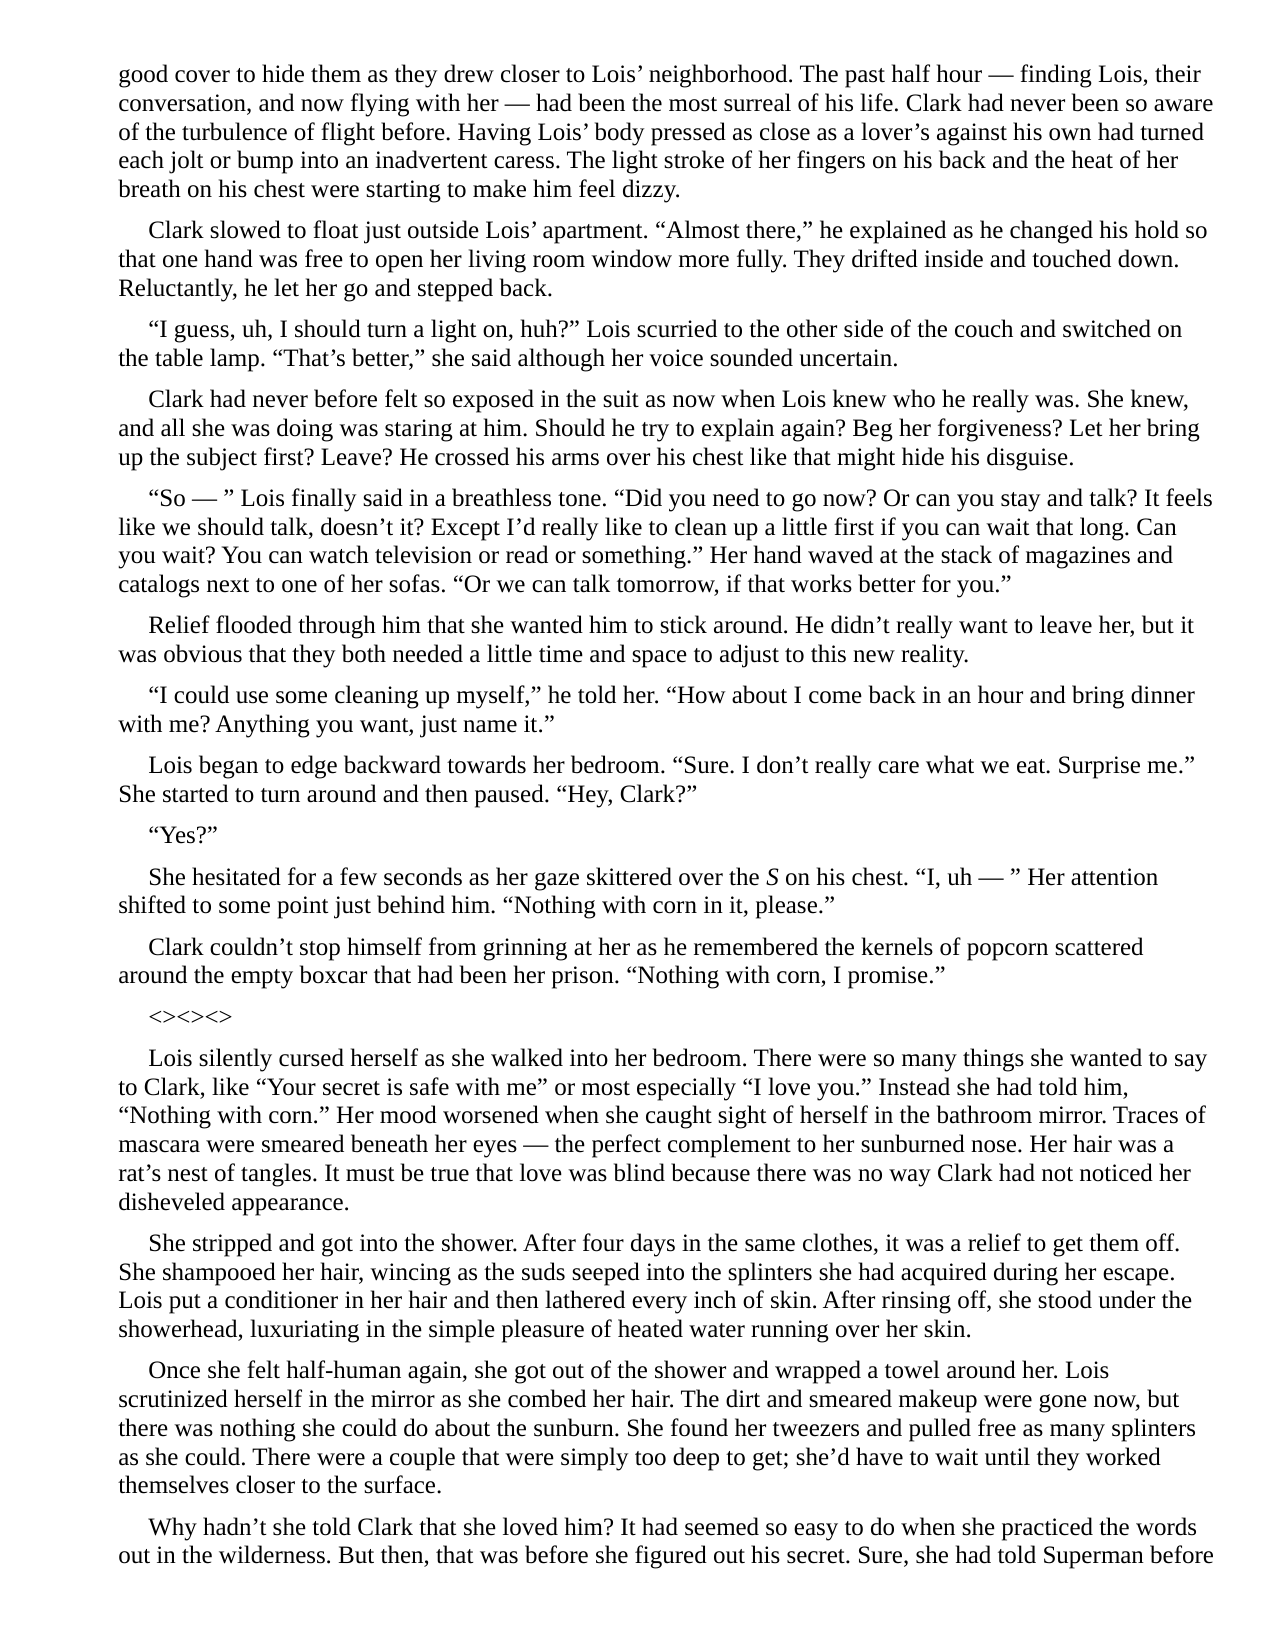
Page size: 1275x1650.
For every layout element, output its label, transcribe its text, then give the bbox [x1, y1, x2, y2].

text Lois began to edge backward towards her bedroom. “Sure. I don’t really care what we eat. Surprise me.” She started to turn around and then paused. “Hey, Clark?” [118, 750, 1216, 808]
text “I guess, uh, I should turn a light on, huh?” Lois scurried to the other side of the couch and switched on the table lamp. “That’s better,” she said although her voice sounded uncertain. [118, 314, 1216, 372]
text “So — ” Lois finally said in a breathless tone. “Did you need to go now? Or can you stay and talk? It feels like we should talk, doesn’t it? Except I’d really like to clean up a little first if you can wait that long. Can you wait? You can watch television or read or something.” Her hand waved at the stack of magazines and catalogs next to one of her sofas. “Or we can talk tomorrow, if that works better for you.” [118, 483, 1216, 598]
text Clark slowed to float just outside Lois’ apartment. “Almost there,” he explained as he changed his hold so that one hand was free to open her living room window more fully. They drifted inside and touched down. Reluctantly, he let her go and stepped back. [118, 215, 1216, 302]
text Lois silently cursed herself as she walked into her bedroom. There were so many things she wanted to say to Clark, like “Your secret is safe with me” or most especially “I love you.” Instead she had told him, “Nothing with corn.” Her mood worsened when she caught sight of herself in the bathroom mirror. Traces of mascara were smeared beneath her eyes — the perfect complement to her sunburned nose. Her hair was a rat’s nest of tangles. It must be true that love was blind because there was no way Clark had not noticed her disheveled appearance. [118, 1043, 1216, 1215]
text <><><> [118, 1002, 1216, 1030]
text Why hadn’t she told Clark that she loved him? It had seemed so easy to do when she practiced the words out in the wilderness. But then, that was before she figured out his secret. Sure, she had told Superman before [118, 1512, 1216, 1569]
text She stripped and got into the shower. After four days in the same clothes, it was a relief to get them off. She shampooed her hair, wincing as the suds seeped into the splinters she had acquired during her escape. Lois put a conditioner in her hair and then lathered every inch of skin. After rinsing off, she stood under the showerhead, luxuriating in the simple pleasure of heated water running over her skin. [118, 1228, 1216, 1343]
text Clark couldn’t stop himself from grinning at her as he remembered the kernels of popcorn scattered around the empty boxcar that had been her prison. “Nothing with corn, I promise.” [118, 932, 1216, 989]
text good cover to hide them as they drew closer to Lois’ neighborhood. The past half hour — finding Lois, their conversation, and now flying with her — had been the most surreal of his life. Clark had never been so aware of the turbulence of flight before. Having Lois’ body pressed as close as a lover’s against his own had turned each jolt or bump into an inadvertent caress. The light stroke of her fingers on his back and the heat of her breath on his chest were starting to make him feel dizzy. [118, 59, 1216, 203]
text Once she felt half-human again, she got out of the shower and wrapped a towel around her. Lois scrutinized herself in the mirror as she combed her hair. The dirt and smeared makeup were gone now, but there was nothing she could do about the sunburn. She found her tweezers and pulled free as many splinters as she could. There were a couple that were simply too deep to get; she’d have to wait until they worked themselves closer to the surface. [118, 1355, 1216, 1499]
text “Yes?” [118, 820, 1216, 849]
text Relief flooded through him that she wanted him to stick around. He didn’t really want to leave her, but it was obvious that they both needed a little time and space to adjust to this new reality. [118, 610, 1216, 668]
text Clark had never before felt so exposed in the suit as now when Lois knew who he really was. She knew, and all she was doing was staring at him. Should he try to explain again? Beg her forgiveness? Let her bring up the subject first? Leave? He crossed his arms over his chest like that might hide his disguise. [118, 384, 1216, 470]
text She hesitated for a few seconds as her gaze skittered over the S on his chest. “I, uh — ” Her attention shifted to some point just behind him. “Nothing with corn in it, please.” [118, 862, 1216, 919]
text “I could use some cleaning up myself,” he told her. “How about I come back in an hour and bring dinner with me? Anything you want, just name it.” [118, 680, 1216, 738]
